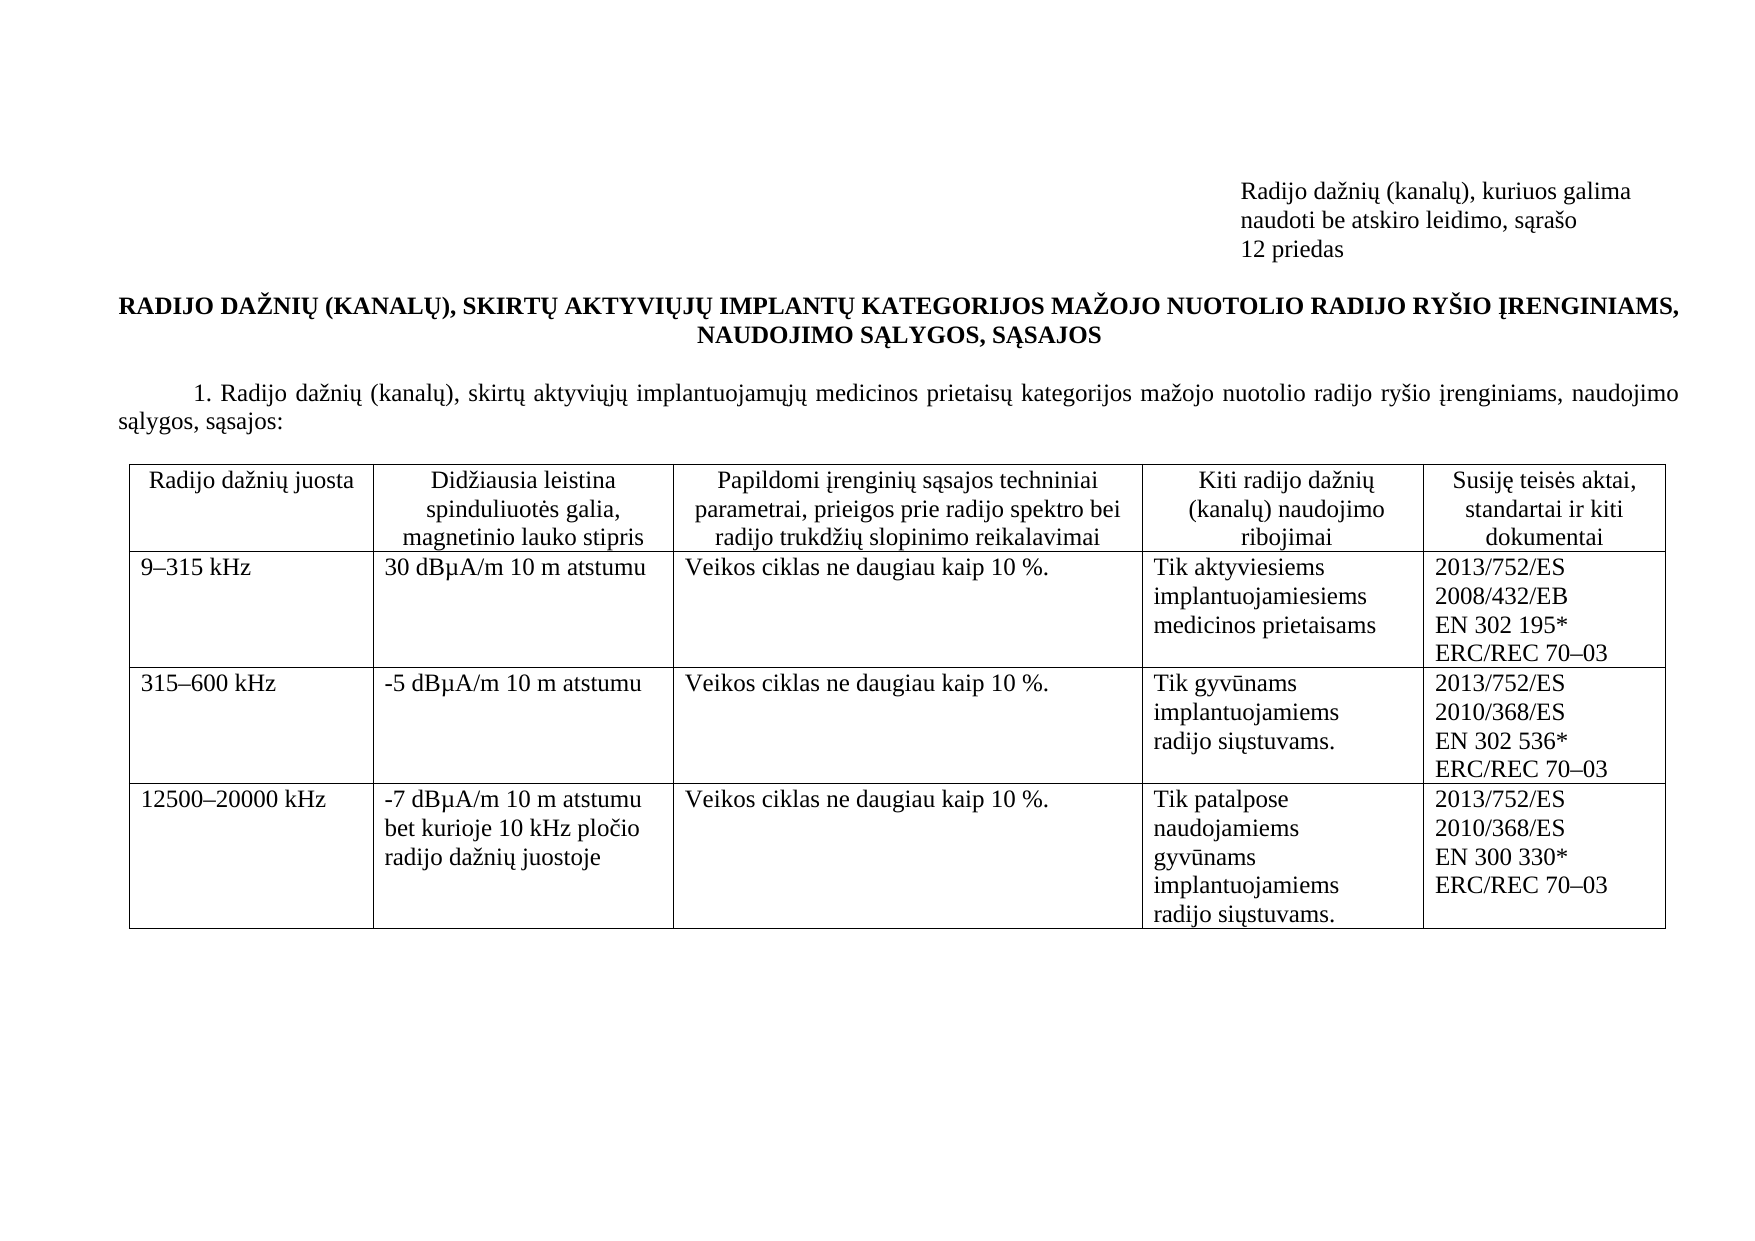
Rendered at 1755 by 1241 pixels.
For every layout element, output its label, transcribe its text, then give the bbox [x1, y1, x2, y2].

table_cell 12500–20000 kHz [130, 784, 373, 928]
table_header Radijo dažnių juosta [130, 465, 373, 551]
table_cell 30 dBµA/m 10 m atstumu [374, 552, 673, 667]
text RADIJO DAŽNIŲ (KANALŲ), SKIRTŲ AKTYVIŲJŲ IMPLANTŲ KATEGORIJOS MAŽOJO NUOTOLIO RADIJO RYŠIO ĮRENGINIAMS, NAUDOJIMO SĄLYGOS, SĄSAJOS [118, 291, 1680, 349]
table_header Susiję teisės aktai, standartai ir kiti dokumentai [1424, 465, 1665, 551]
table_cell 315–600 kHz [130, 668, 373, 783]
table_header Didžiausia leistina spinduliuotės galia, magnetinio lauko stipris [374, 465, 673, 551]
table_cell Tik aktyviesiems implantuojamiesiems medicinos prietaisams [1143, 552, 1423, 667]
table_cell Veikos ciklas ne daugiau kaip 10 %. [674, 784, 1142, 928]
text Radijo dažnių (kanalų), kuriuos galima [118, 176, 1680, 205]
table_cell -7 dBµA/m 10 m atstumu bet kurioje 10 kHz pločio radijo dažnių juostoje [374, 784, 673, 928]
table_cell 2013/752/ES 2010/368/ES EN 300 330* ERC/REC 70–03 [1424, 784, 1665, 928]
table_cell Tik gyvūnams implantuojamiems radijo siųstuvams. [1143, 668, 1423, 783]
table_cell 9–315 kHz [130, 552, 373, 667]
table_cell Tik patalpose naudojamiems gyvūnams implantuojamiems radijo siųstuvams. [1143, 784, 1423, 928]
table_header Papildomi įrenginių sąsajos techniniai parametrai, prieigos prie radijo spektro bei radijo trukdžių slopinimo reikalavimai [674, 465, 1142, 551]
table_cell Veikos ciklas ne daugiau kaip 10 %. [674, 552, 1142, 667]
text 1. Radijo dažnių (kanalų), skirtų aktyviųjų implantuojamųjų medicinos prietaisų kategorijos mažojo nuotolio radijo ryšio įrenginiams, naudojimo sąlygos, sąsajos: [118, 378, 1680, 435]
table_cell Veikos ciklas ne daugiau kaip 10 %. [674, 668, 1142, 783]
table_cell 2013/752/ES 2010/368/ES EN 302 536* ERC/REC 70–03 [1424, 668, 1665, 783]
text naudoti be atskiro leidimo, sąrašo [118, 205, 1680, 234]
table_header Kiti radijo dažnių (kanalų) naudojimo ribojimai [1143, 465, 1423, 551]
text 12 priedas [118, 234, 1680, 263]
table_cell -5 dBµA/m 10 m atstumu [374, 668, 673, 783]
table_cell 2013/752/ES 2008/432/EB EN 302 195* ERC/REC 70–03 [1424, 552, 1665, 667]
